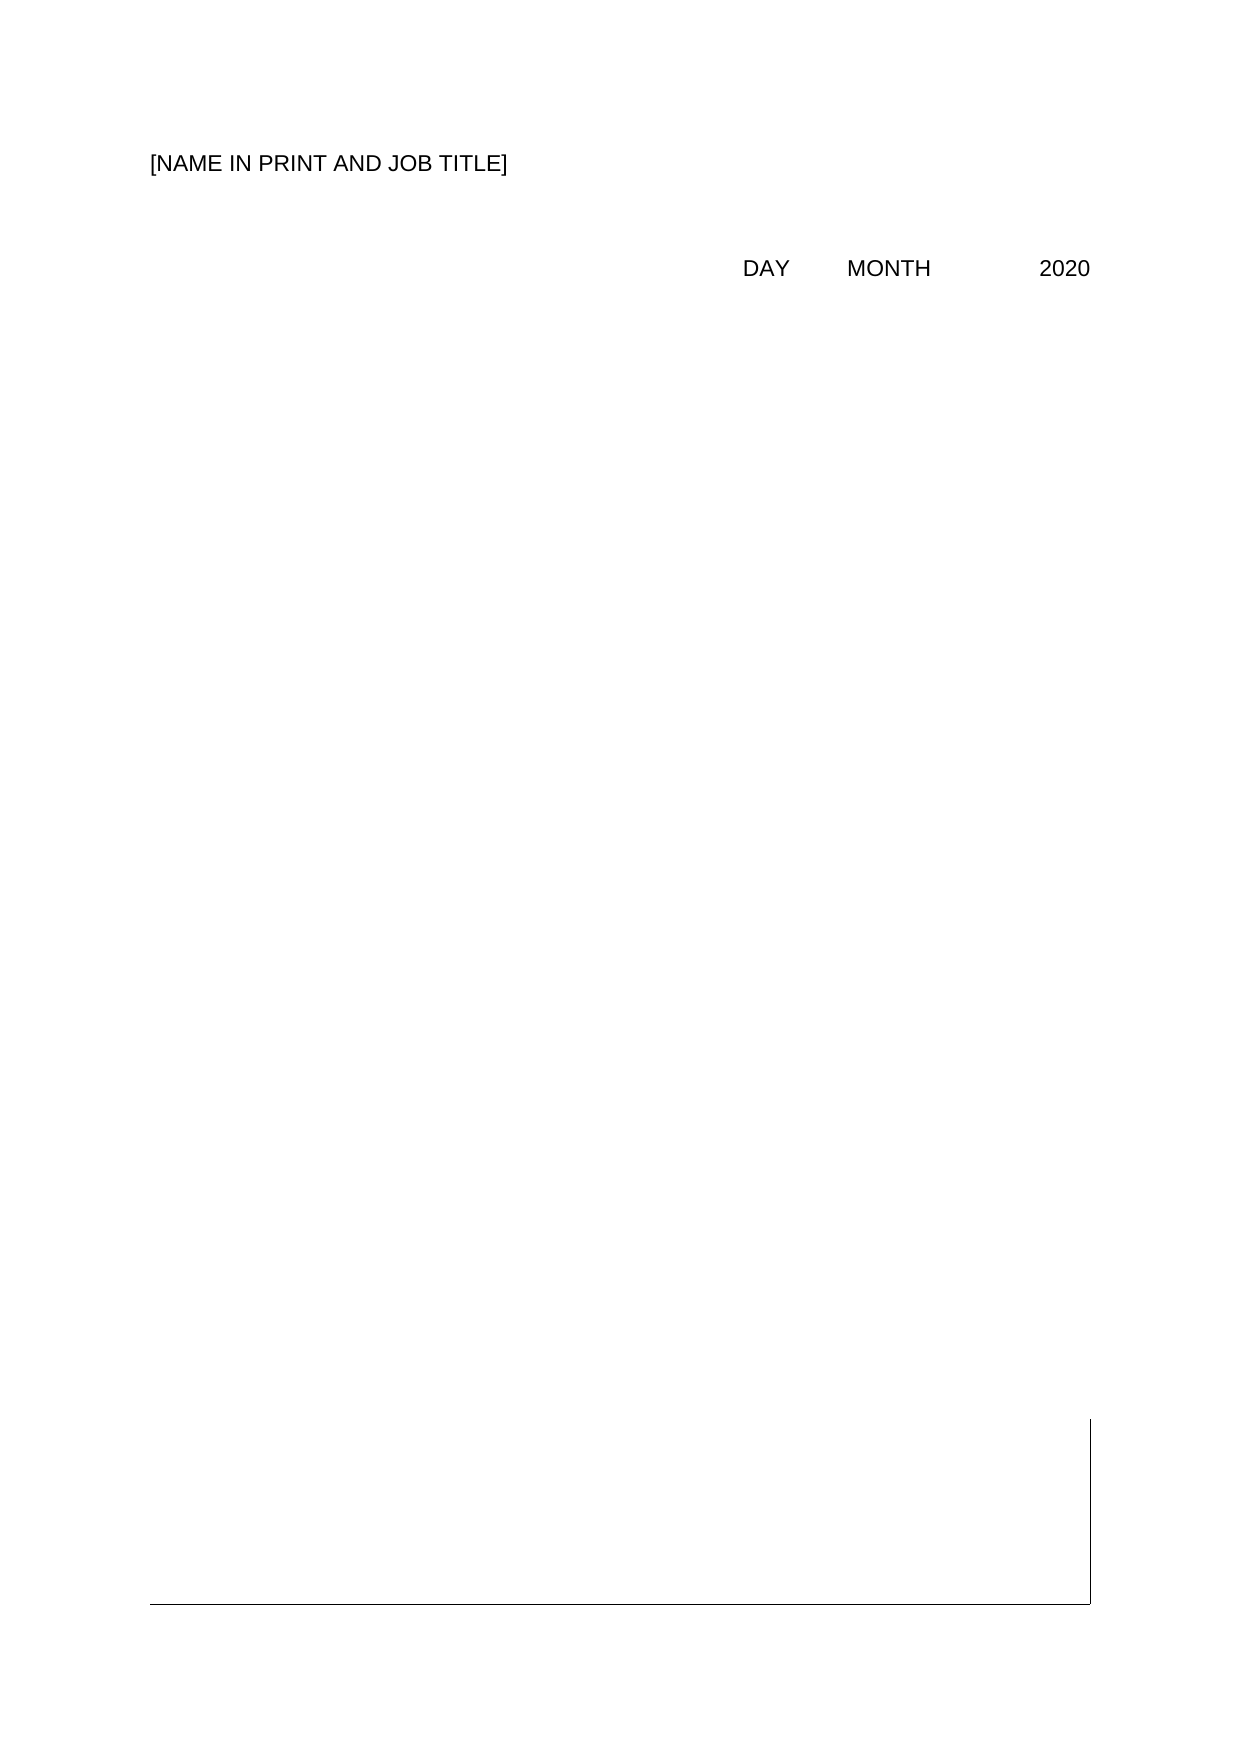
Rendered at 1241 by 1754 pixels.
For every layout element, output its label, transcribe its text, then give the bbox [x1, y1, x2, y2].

text DAY MONTH 2020 [150, 255, 1090, 282]
text [NAME IN PRINT AND JOB TITLE] [150, 150, 1090, 176]
